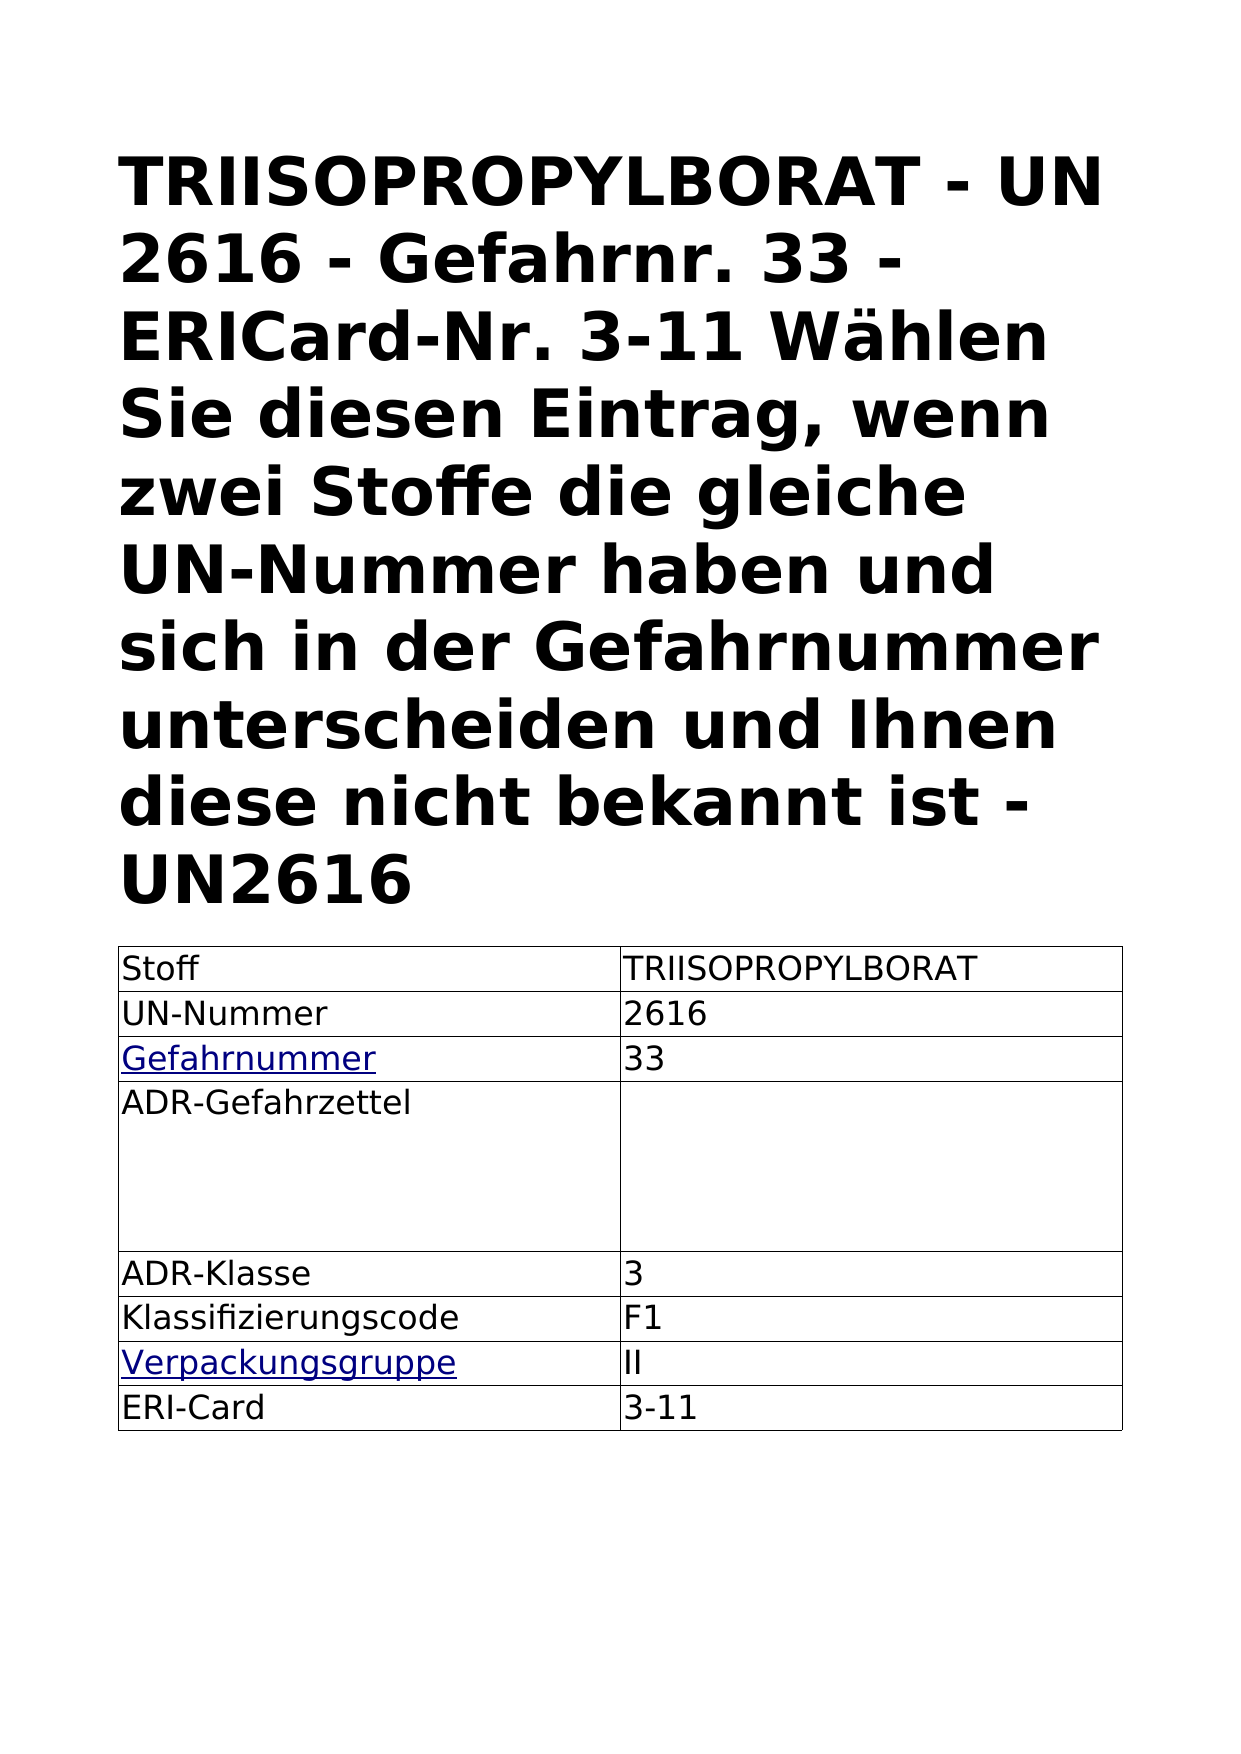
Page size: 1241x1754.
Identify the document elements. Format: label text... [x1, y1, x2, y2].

table_cell ERI-Card [119, 1386, 620, 1430]
table_cell Gefahrnummer [119, 1037, 620, 1081]
table_cell 33 [621, 1037, 1122, 1081]
table_cell Klassifizierungscode [119, 1297, 620, 1341]
table_cell ADR-Klasse [119, 1252, 620, 1296]
table_cell UN-Nummer [119, 992, 620, 1036]
table_cell Verpackungsgruppe [119, 1342, 620, 1385]
table_cell [621, 1082, 1122, 1251]
table_cell ADR-Gefahrzettel [119, 1082, 620, 1251]
table_cell 2616 [621, 992, 1122, 1036]
table_cell F1 [621, 1297, 1122, 1341]
table_header TRIISOPROPYLBORAT [621, 947, 1122, 991]
table_header Stoff [119, 947, 620, 991]
table_cell II [621, 1342, 1122, 1385]
subtitle TRIISOPROPYLBORAT - UN 2616 - Gefahrnr. 33 - ERICard-Nr. 3-11 Wählen Sie diesen Eintrag, wenn zwei Stoffe die gleiche UN-Nummer haben und sich in der Gefahrnummer unterscheiden und Ihnen diese nicht bekannt ist - UN2616 [118, 143, 1122, 919]
table_cell 3 [621, 1252, 1122, 1296]
table_cell 3-11 [621, 1386, 1122, 1430]
